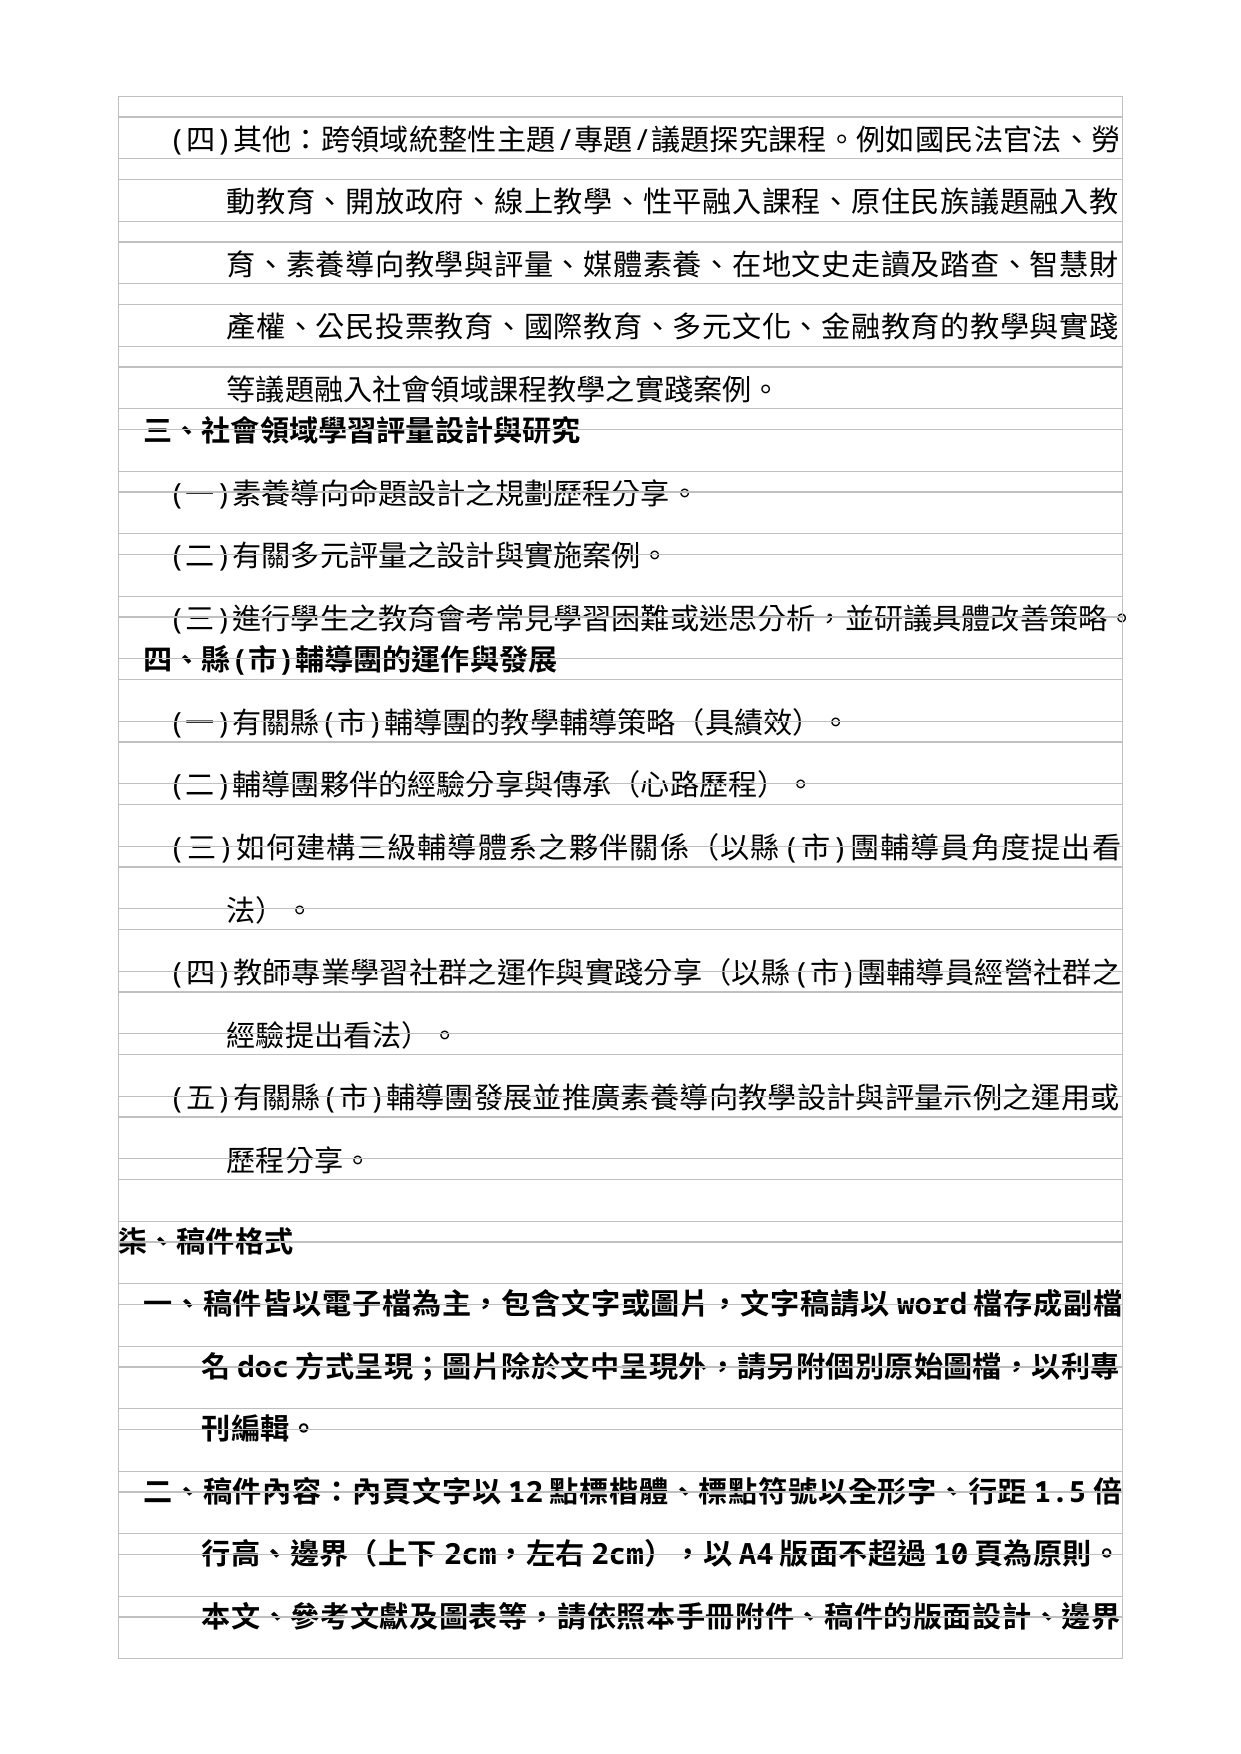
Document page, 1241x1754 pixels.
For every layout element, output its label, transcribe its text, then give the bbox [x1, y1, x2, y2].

text 等議題融入社會領域課程教學之實踐案例。 [168, 368, 1122, 408]
text (五)有關縣(市)輔導團發展並推廣素養導向教學設計與評量示例之運用或歷程分享。 [168, 1055, 1122, 1096]
text (二)有關多元評量之設計與實施案例。 [168, 534, 1122, 554]
text (四)教師專業學習社群之運作與實踐分享（以縣(市)團輔導員經營社群之經驗提出看法）。 [168, 993, 1122, 1033]
text 二、稿件內容：內頁文字以12點標楷體、標點符號以全形字、行距1.5倍行高、邊界（上下2cm，左右2cm），以A4版面不超過10頁為原則。本文、參考文獻及圖表等，請依照本手冊附件、稿件的版面設計、邊界與字體大小之格式撰寫(請參閱附件一範例)。 [143, 1472, 1122, 1491]
text (五)有關縣(市)輔導團發展並推廣素養導向教學設計與評量示例之運用或歷程分享。 [168, 1159, 1122, 1179]
text 一、稿件皆以電子檔為主，包含文字或圖片，文字稿請以word檔存成副檔名doc方式呈現；圖片除於文中呈現外，請另附個別原始圖檔，以利專刊編輯。 [143, 1305, 1122, 1346]
text 二、稿件內容：內頁文字以12點標楷體、標點符號以全形字、行距1.5倍行高、邊界（上下2cm，左右2cm），以A4版面不超過10頁為原則。本文、參考文獻及圖表等，請依照本手冊附件、稿件的版面設計、邊界與字體大小之格式撰寫(請參閱附件一範例)。 [143, 1534, 1122, 1554]
text 一、稿件皆以電子檔為主，包含文字或圖片，文字稿請以word檔存成副檔名doc方式呈現；圖片除於文中呈現外，請另附個別原始圖檔，以利專刊編輯。 [143, 1409, 1122, 1429]
text 二、稿件內容：內頁文字以12點標楷體、標點符號以全形字、行距1.5倍行高、邊界（上下2cm，左右2cm），以A4版面不超過10頁為原則。本文、參考文獻及圖表等，請依照本手冊附件、稿件的版面設計、邊界與字體大小之格式撰寫(請參閱附件一範例)。 [143, 1555, 1122, 1596]
text (一)有關縣(市)輔導團的教學輔導策略（具績效）。 [168, 722, 1122, 741]
text 二、稿件內容：內頁文字以12點標楷體、標點符號以全形字、行距1.5倍行高、邊界（上下2cm，左右2cm），以A4版面不超過10頁為原則。本文、參考文獻及圖表等，請依照本手冊附件、稿件的版面設計、邊界與字體大小之格式撰寫(請參閱附件一範例)。 [143, 1493, 1122, 1533]
text [168, 222, 1122, 241]
text 一、稿件皆以電子檔為主，包含文字或圖片，文字稿請以word檔存成副檔名doc方式呈現；圖片除於文中呈現外，請另附個別原始圖檔，以利專刊編輯。 [143, 1430, 1122, 1448]
text (一)有關縣(市)輔導團的教學輔導策略（具績效）。 [168, 680, 1122, 721]
text 四、縣(市)輔導團的運作與發展 [143, 637, 1122, 658]
text 四、縣(市)輔導團的運作與發展 [143, 659, 1122, 679]
text [168, 284, 1122, 304]
text (三)如何建構三級輔導體系之夥伴關係（以縣(市)團輔導員角度提出看法）。 [168, 805, 1122, 846]
text (三)如何建構三級輔導體系之夥伴關係（以縣(市)團輔導員角度提出看法）。 [168, 847, 1122, 866]
text 一、稿件皆以電子檔為主，包含文字或圖片，文字稿請以word檔存成副檔名doc方式呈現；圖片除於文中呈現外，請另附個別原始圖檔，以利專刊編輯。 [143, 1347, 1122, 1366]
text [168, 159, 1122, 179]
text (二)有關多元評量之設計與實施案例。 [168, 512, 1122, 533]
text (三)如何建構三級輔導體系之夥伴關係（以縣(市)團輔導員角度提出看法）。 [168, 868, 1122, 908]
text 一、稿件皆以電子檔為主，包含文字或圖片，文字稿請以word檔存成副檔名doc方式呈現；圖片除於文中呈現外，請另附個別原始圖檔，以利專刊編輯。 [143, 1284, 1122, 1304]
text [168, 347, 1122, 366]
text (五)有關縣(市)輔導團發展並推廣素養導向教學設計與評量示例之運用或歷程分享。 [168, 1097, 1122, 1116]
text 三、社會領域學習評量設計與研究 [143, 409, 1122, 429]
text 三、社會領域學習評量設計與研究 [143, 430, 1122, 450]
text 二、稿件內容：內頁文字以12點標楷體、標點符號以全形字、行距1.5倍行高、邊界（上下2cm，左右2cm），以A4版面不超過10頁為原則。本文、參考文獻及圖表等，請依照本手冊附件、稿件的版面設計、邊界與字體大小之格式撰寫(請參閱附件一範例)。 [143, 1448, 1122, 1471]
text 柒、稿件格式 [119, 1243, 1122, 1260]
text (二)輔導團夥伴的經驗分享與傳承（心路歷程）。 [168, 743, 1122, 783]
text (二)有關多元評量之設計與實施案例。 [168, 555, 1122, 575]
text (四)教師專業學習社群之運作與實踐分享（以縣(市)團輔導員經營社群之經驗提出看法）。 [168, 930, 1122, 971]
text [168, 97, 1122, 116]
text (一)素養導向命題設計之規劃歷程分享。 [168, 472, 1122, 491]
text 產權、公民投票教育、國際教育、多元文化、金融教育的教學與實踐 [168, 305, 1122, 346]
text (三)進行學生之教育會考常見學習困難或迷思分析，並研議具體改善策略。 [168, 618, 1122, 637]
text (五)有關縣(市)輔導團發展並推廣素養導向教學設計與評量示例之運用或歷程分享。 [168, 1118, 1122, 1158]
text (四)教師專業學習社群之運作與實踐分享（以縣(市)團輔導員經營社群之經驗提出看法）。 [168, 1034, 1122, 1054]
text 柒、稿件格式 [119, 1198, 1122, 1221]
text 動教育、開放政府、線上教學、性平融入課程、原住民族議題融入教 [168, 180, 1122, 221]
text 二、稿件內容：內頁文字以12點標楷體、標點符號以全形字、行距1.5倍行高、邊界（上下2cm，左右2cm），以A4版面不超過10頁為原則。本文、參考文獻及圖表等，請依照本手冊附件、稿件的版面設計、邊界與字體大小之格式撰寫(請參閱附件一範例)。 [143, 1618, 1122, 1635]
text (一)素養導向命題設計之規劃歷程分享。 [168, 493, 1122, 512]
text 育、素養導向教學與評量、媒體素養、在地文史走讀及踏查、智慧財 [168, 243, 1122, 283]
text (四)教師專業學習社群之運作與實踐分享（以縣(市)團輔導員經營社群之經驗提出看法）。 [168, 972, 1122, 991]
text 二、稿件內容：內頁文字以12點標楷體、標點符號以全形字、行距1.5倍行高、邊界（上下2cm，左右2cm），以A4版面不超過10頁為原則。本文、參考文獻及圖表等，請依照本手冊附件、稿件的版面設計、邊界與字體大小之格式撰寫(請參閱附件一範例)。 [143, 1597, 1122, 1616]
text 柒、稿件格式 [119, 1222, 1122, 1241]
text 一、稿件皆以電子檔為主，包含文字或圖片，文字稿請以word檔存成副檔名doc方式呈現；圖片除於文中呈現外，請另附個別原始圖檔，以利專刊編輯。 [143, 1368, 1122, 1408]
text (三)進行學生之教育會考常見學習困難或迷思分析，並研議具體改善策略。 [168, 575, 1122, 596]
text (四)其他：跨領域統整性主題/專題/議題探究課程。例如國民法官法、勞 [168, 118, 1122, 158]
text (三)進行學生之教育會考常見學習困難或迷思分析，並研議具體改善策略。 [168, 597, 1122, 616]
text (一)素養導向命題設計之規劃歷程分享。 [168, 450, 1122, 471]
text (三)如何建構三級輔導體系之夥伴關係（以縣(市)團輔導員角度提出看法）。 [168, 909, 1122, 929]
text 一、稿件皆以電子檔為主，包含文字或圖片，文字稿請以word檔存成副檔名doc方式呈現；圖片除於文中呈現外，請另附個別原始圖檔，以利專刊編輯。 [143, 1260, 1122, 1283]
text (二)輔導團夥伴的經驗分享與傳承（心路歷程）。 [168, 784, 1122, 804]
